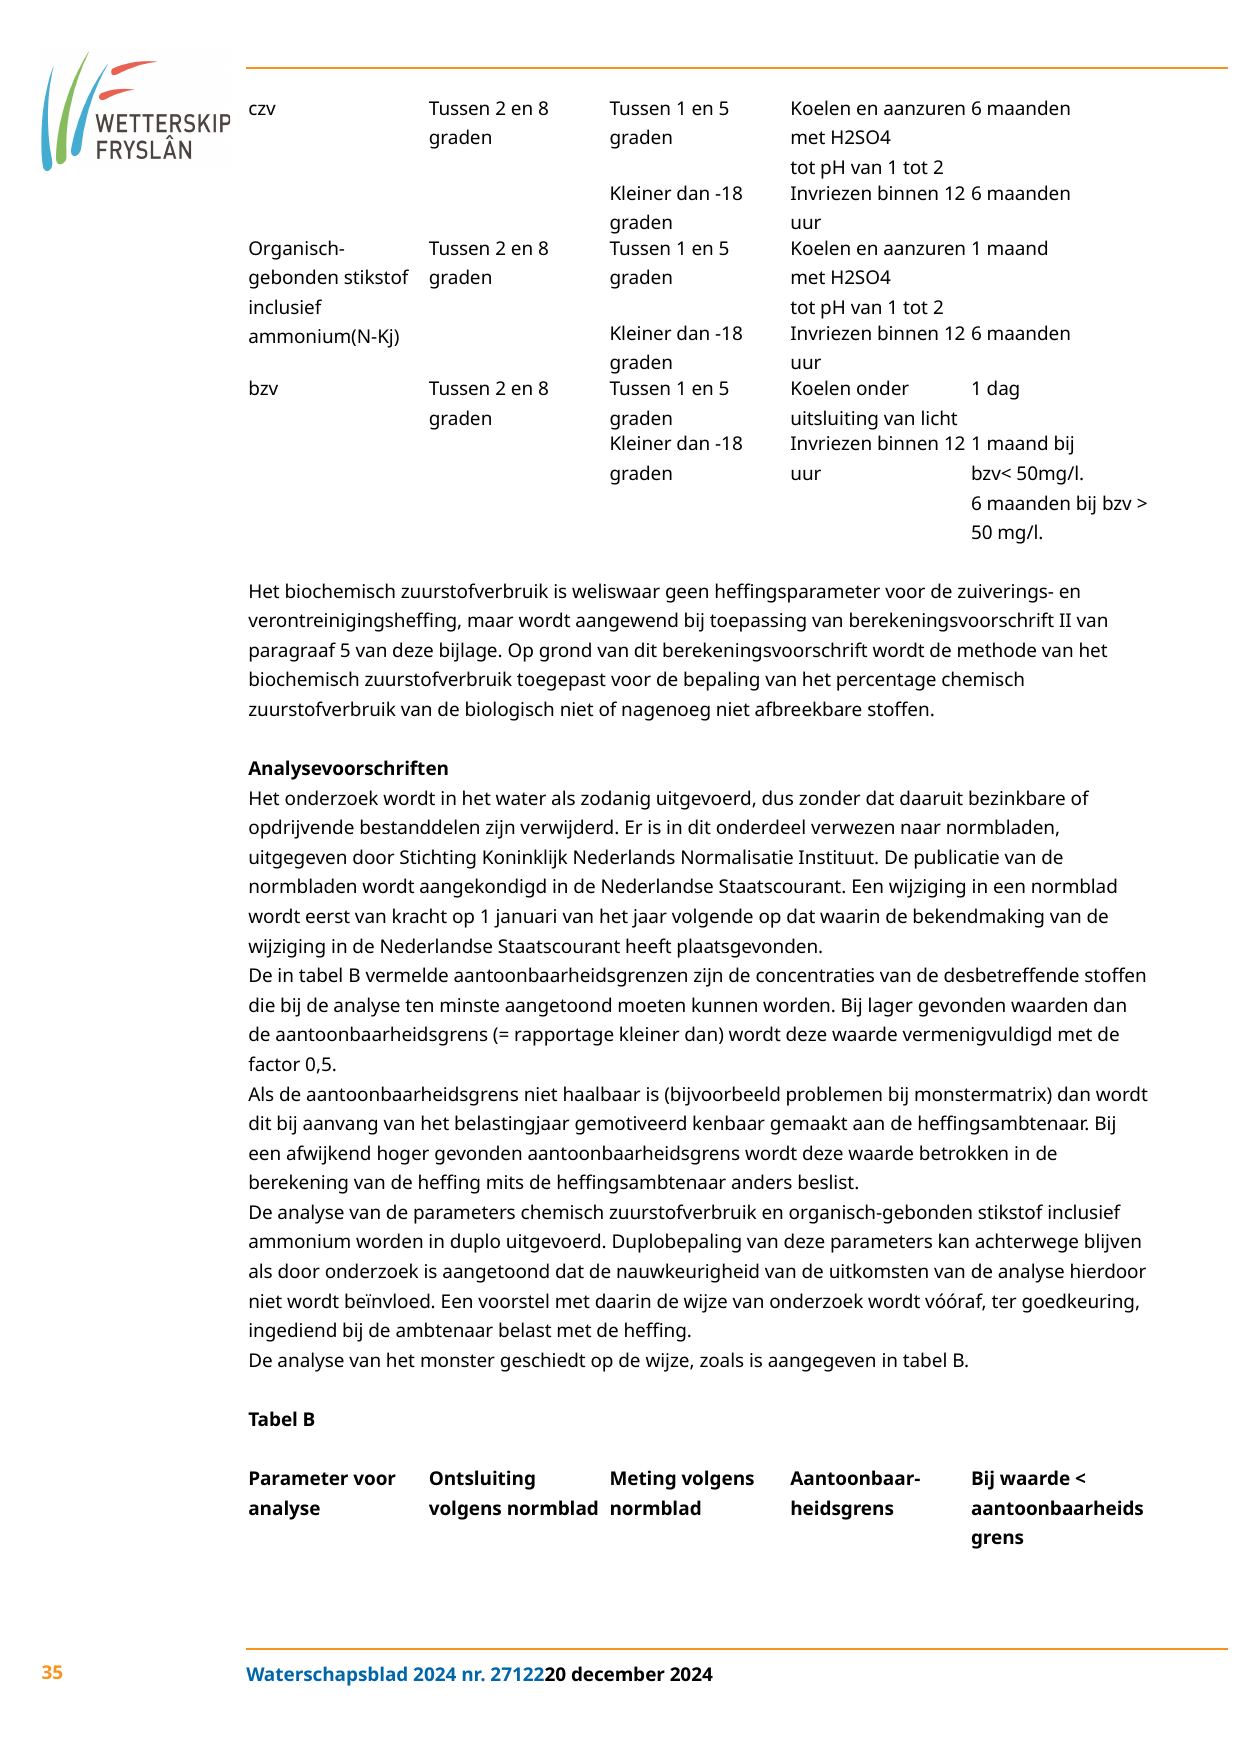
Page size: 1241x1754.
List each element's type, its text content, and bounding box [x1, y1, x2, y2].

text De analyse van het monster geschiedt op de wijze, zoals is aangegeven in tabel B. [248, 1347, 1152, 1373]
table_cell Tussen 2 en 8 graden [429, 375, 609, 545]
text Het biochemisch zuurstofverbruik is weliswaar geen heffingsparameter voor de zuiverings- en verontreinigingsheffing, maar wordt aangewend bij toepassing van berekeningsvoorschrift II van paragraaf 5 van deze bijlage. Op grond van dit berekeningsvoorschrift wordt de methode van het biochemisch zuurstofverbruik toegepast voor de bepaling van het percentage chemisch zuurstofverbruik van de biologisch niet of nagenoeg niet afbreekbare stoffen. [248, 578, 1152, 722]
table_cell Koelen en aanzuren met H2SO4 tot pH van 1 tot 2 [790, 235, 971, 320]
table_cell Tussen 1 en 5 graden [609, 95, 790, 180]
table_header Ontsluiting volgens normblad [429, 1465, 609, 1550]
text De in tabel B vermelde aantoonbaarheidsgrenzen zijn de concentraties van de desbetreffende stoffen die bij de analyse ten minste aangetoond moeten kunnen worden. Bij lager gevonden waarden dan de aantoonbaarheidsgrens (= rapportage kleiner dan) wordt deze waarde vermenigvuldigd met de factor 0,5. [248, 962, 1152, 1077]
table_cell 1 maand [971, 235, 1152, 320]
table_cell Invriezen binnen 12 uur [790, 431, 971, 545]
table_header Parameter voor analyse [248, 1465, 429, 1550]
table_cell 1 maand bij bzv< 50mg/l. 6 maanden bij bzv > 50 mg/l. [971, 431, 1152, 545]
table_cell Invriezen binnen 12 uur [790, 180, 971, 235]
table_cell Kleiner dan -18 graden [609, 180, 790, 235]
table_cell Kleiner dan -18 graden [609, 431, 790, 545]
text Analysevoorschriften [248, 755, 1152, 781]
table_cell czv [248, 95, 429, 235]
table_cell Organisch- gebonden stikstof inclusief ammonium(N-Kj) [248, 235, 429, 375]
table_cell Tussen 2 en 8 graden [429, 235, 609, 375]
text Tabel B [248, 1406, 1152, 1432]
table_cell Kleiner dan -18 graden [609, 320, 790, 375]
table_header Aantoonbaar- heidsgrens [790, 1465, 971, 1550]
table_cell Koelen en aanzuren met H2SO4 tot pH van 1 tot 2 [790, 95, 971, 180]
table_header Bij waarde < aantoonbaarheidsgrens [971, 1465, 1152, 1550]
table_cell Koelen onder uitsluiting van licht [790, 375, 971, 431]
table_cell 1 dag [971, 375, 1152, 431]
table_cell bzv [248, 375, 429, 545]
table_cell 6 maanden [971, 180, 1152, 235]
picture [41, 47, 231, 172]
table_header Meting volgens normblad [609, 1465, 790, 1550]
table_cell 6 maanden [971, 95, 1152, 180]
table_cell Tussen 2 en 8 graden [429, 95, 609, 235]
table_cell 6 maanden [971, 320, 1152, 375]
text De analyse van de parameters chemisch zuurstofverbruik en organisch-gebonden stikstof inclusief ammonium worden in duplo uitgevoerd. Duplobepaling van deze parameters kan achterwege blijven als door onderzoek is aangetoond dat de nauwkeurigheid van de uitkomsten van de analyse hierdoor niet wordt beïnvloed. Een voorstel met daarin de wijze van onderzoek wordt vóóraf, ter goedkeuring, ingediend bij de ambtenaar belast met de heffing. [248, 1199, 1152, 1343]
table_cell Tussen 1 en 5 graden [609, 375, 790, 431]
table_cell Tussen 1 en 5 graden [609, 235, 790, 320]
text Het onderzoek wordt in het water als zodanig uitgevoerd, dus zonder dat daaruit bezinkbare of opdrijvende bestanddelen zijn verwijderd. Er is in dit onderdeel verwezen naar normbladen, uitgegeven door Stichting Koninklijk Nederlands Normalisatie Instituut. De publicatie van de normbladen wordt aangekondigd in de Nederlandse Staatscourant. Een wijziging in een normblad wordt eerst van kracht op 1 januari van het jaar volgende op dat waarin de bekendmaking van de wijziging in de Nederlandse Staatscourant heeft plaatsgevonden. [248, 785, 1152, 958]
text Als de aantoonbaarheidsgrens niet haalbaar is (bijvoorbeeld problemen bij monstermatrix) dan wordt dit bij aanvang van het belastingjaar gemotiveerd kenbaar gemaakt aan de heffingsambtenaar. Bij een afwijkend hoger gevonden aantoonbaarheidsgrens wordt deze waarde betrokken in de berekening van de heffing mits de heffingsambtenaar anders beslist. [248, 1081, 1152, 1195]
table_cell Invriezen binnen 12 uur [790, 320, 971, 375]
